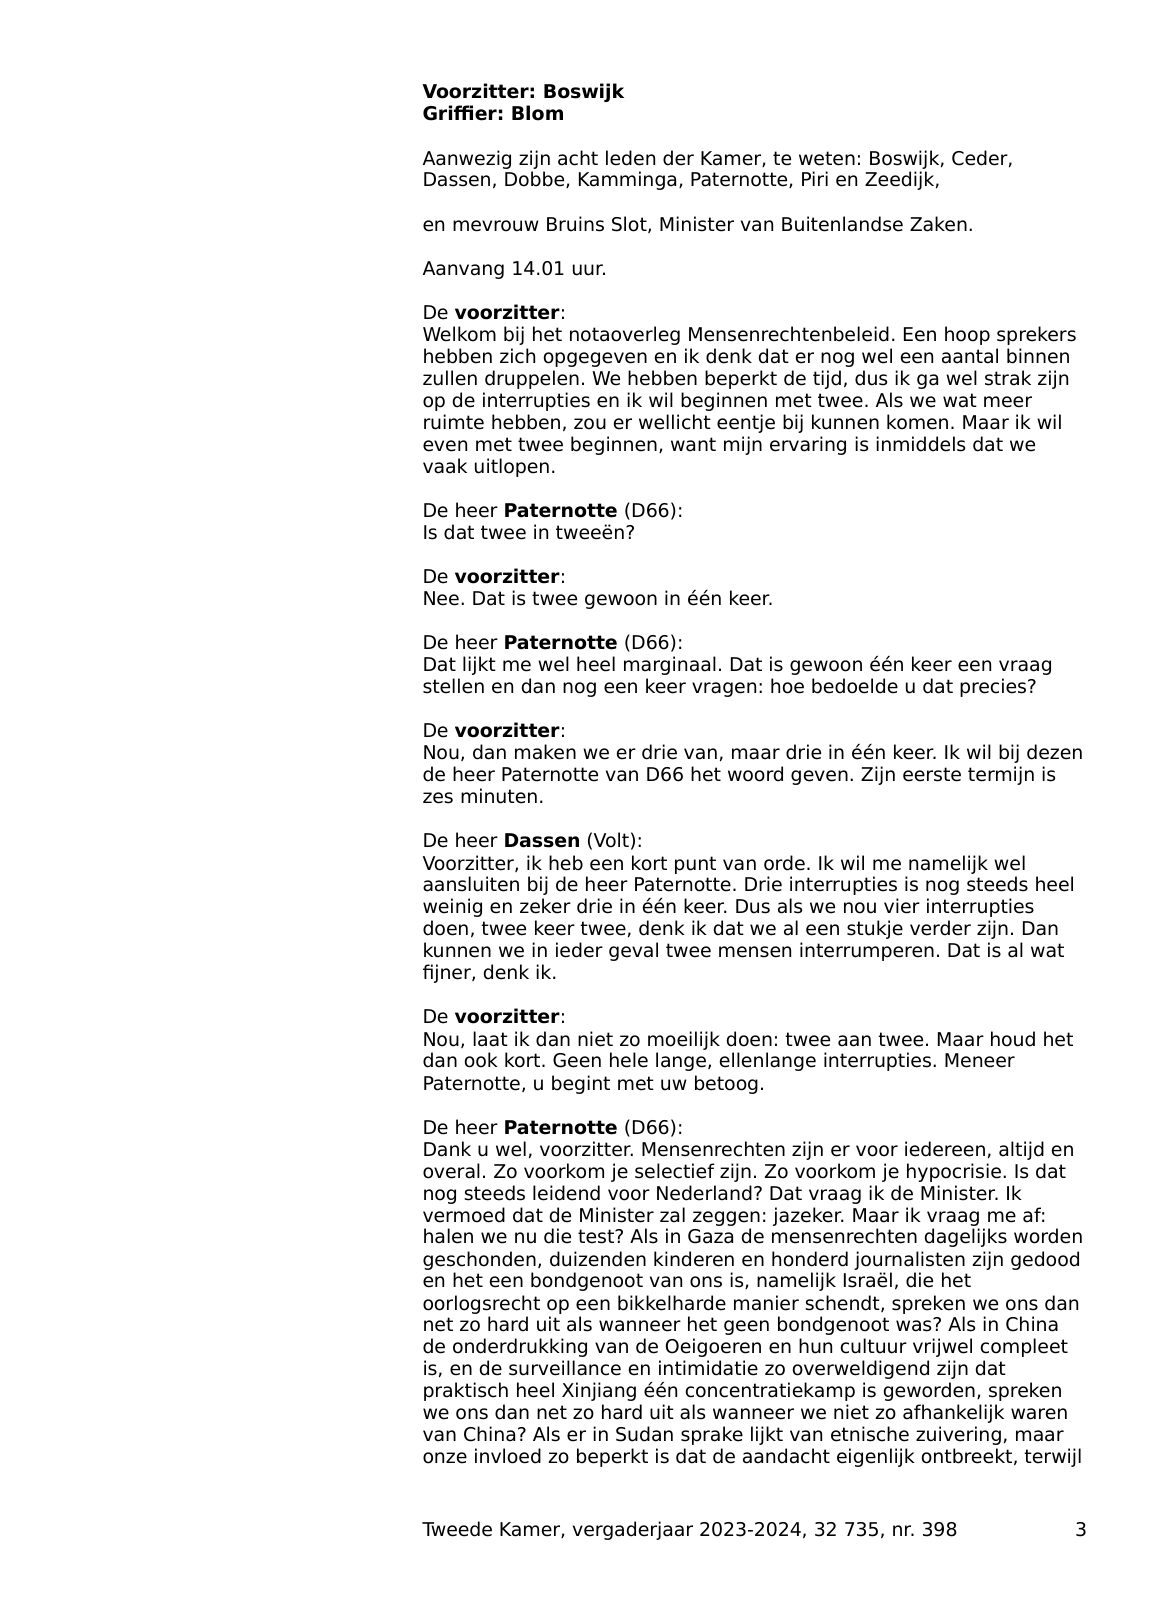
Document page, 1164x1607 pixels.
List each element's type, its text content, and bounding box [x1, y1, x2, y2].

text Nou, dan maken we er drie van, maar drie in één keer. Ik wil bij dezen de heer Paternotte van D66 het woord geven. Zijn eerste termijn is zes minuten. [422, 742, 1087, 808]
text Griffier: Blom [422, 103, 1087, 125]
text De heer Paternotte (D66): [422, 1117, 1087, 1138]
text Dat lijkt me wel heel marginaal. Dat is gewoon één keer een vraag stellen en dan nog een keer vragen: hoe bedoelde u dat precies? [422, 654, 1087, 698]
text Welkom bij het notaoverleg Mensenrechtenbeleid. Een hoop sprekers hebben zich opgegeven en ik denk dat er nog wel een aantal binnen zullen druppelen. We hebben beperkt de tijd, dus ik ga wel strak zijn op de interrupties en ik wil beginnen met twee. Als we wat meer ruimte hebben, zou er wellicht eentje bij kunnen komen. Maar ik wil even met twee beginnen, want mijn ervaring is inmiddels dat we vaak uitlopen. [422, 324, 1087, 478]
text Dank u wel, voorzitter. Mensenrechten zijn er voor iedereen, altijd en overal. Zo voorkom je selectief zijn. Zo voorkom je hypocrisie. Is dat nog steeds leidend voor Nederland? Dat vraag ik de Minister. Ik vermoed dat de Minister zal zeggen: jazeker. Maar ik vraag me af: halen we nu die test? Als in Gaza de mensenrechten dagelijks worden geschonden, duizenden kinderen en honderd journalisten zijn gedood en het een bondgenoot van ons is, namelijk Israël, die het oorlogsrecht op een bikkelharde manier schendt, spreken we ons dan net zo hard uit als wanneer het geen bondgenoot was? Als in China de onderdrukking van de Oeigoeren en hun cultuur vrijwel compleet is, en de surveillance en intimidatie zo overweldigend zijn dat praktisch heel Xinjiang één concentratiekamp is geworden, spreken we ons dan net zo hard uit als wanneer we niet zo afhankelijk waren van China? Als er in Sudan sprake lijkt van etnische zuivering, maar onze invloed zo beperkt is dat de aandacht eigenlijk ontbreekt, terwijl [422, 1138, 1087, 1468]
text Voorzitter, ik heb een kort punt van orde. Ik wil me namelijk wel aansluiten bij de heer Paternotte. Drie interrupties is nog steeds heel weinig en zeker drie in één keer. Dus als we nou vier interrupties doen, twee keer twee, denk ik dat we al een stukje verder zijn. Dan kunnen we in ieder geval twee mensen interrumperen. Dat is al wat fijner, denk ik. [422, 852, 1087, 984]
text De voorzitter: [422, 720, 1087, 742]
text De heer Paternotte (D66): [422, 500, 1087, 522]
text en mevrouw Bruins Slot, Minister van Buitenlandse Zaken. [422, 213, 1087, 236]
text Aanvang 14.01 uur. [422, 258, 1087, 280]
text De voorzitter: [422, 566, 1087, 588]
text Nou, laat ik dan niet zo moeilijk doen: twee aan twee. Maar houd het dan ook kort. Geen hele lange, ellenlange interrupties. Meneer Paternotte, u begint met uw betoog. [422, 1028, 1087, 1094]
text De voorzitter: [422, 302, 1087, 324]
text Nee. Dat is twee gewoon in één keer. [422, 588, 1087, 610]
text Voorzitter: Boswijk [422, 81, 1087, 103]
text De heer Paternotte (D66): [422, 632, 1087, 654]
text Is dat twee in tweeën? [422, 522, 1087, 544]
text De voorzitter: [422, 1006, 1087, 1028]
text De heer Dassen (Volt): [422, 830, 1087, 852]
text Aanwezig zijn acht leden der Kamer, te weten: Boswijk, Ceder, Dassen, Dobbe, Kamminga, Paternotte, Piri en Zeedijk, [422, 147, 1087, 191]
